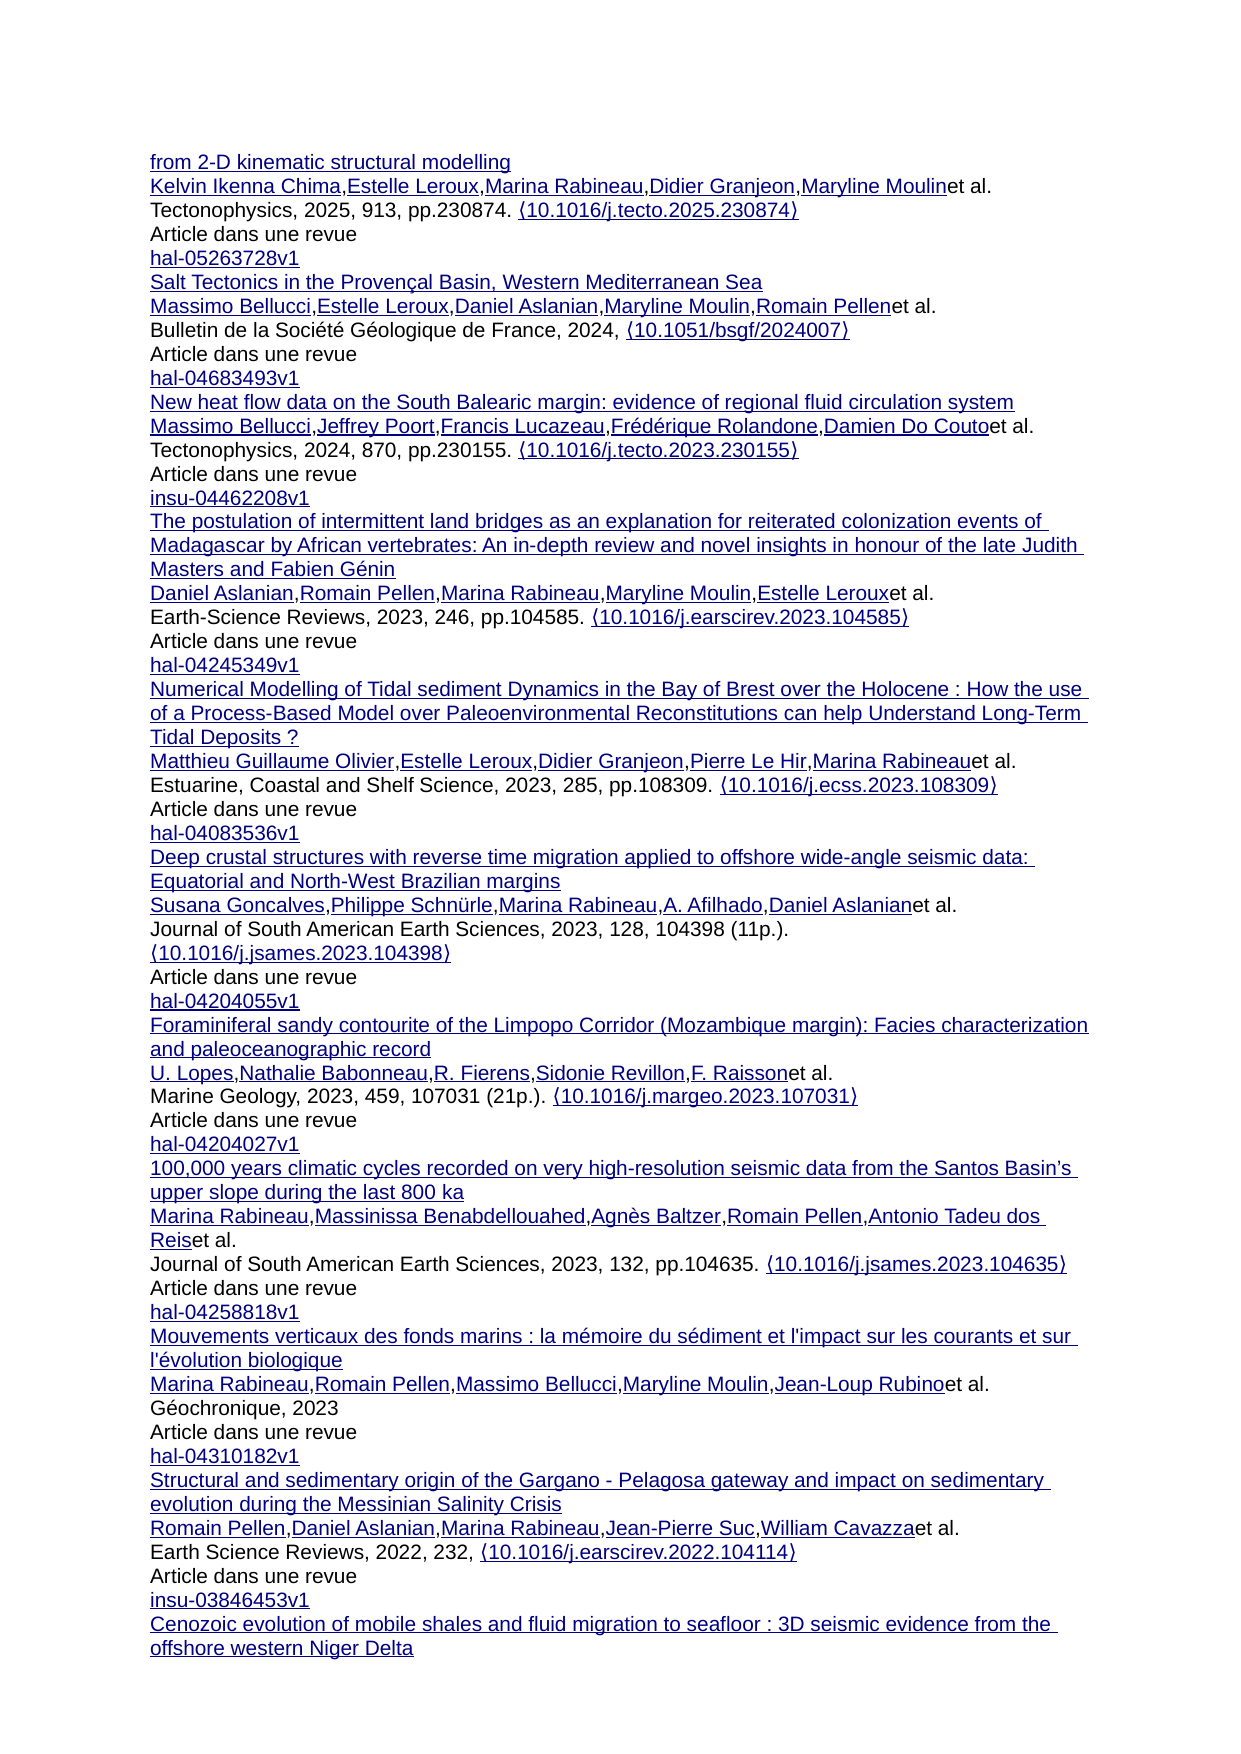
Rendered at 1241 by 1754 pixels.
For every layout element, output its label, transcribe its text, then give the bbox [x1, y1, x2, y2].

table_cell Salt Tectonics in the Provençal Basin, Western Mediterranean Sea Massimo Bellucci,Estelle Leroux,Daniel Aslanian,Maryline Moulin,Romain Pellenet al. Bulletin de la Société Géologique de France, 2024, ⟨10.1051/bsgf/2024007⟩ Article dans une revue hal-04683493v1 [150, 270, 1090, 389]
table_cell Numerical Modelling of Tidal sediment Dynamics in the Bay of Brest over the Holocene : How the use of a Process-Based Model over Paleoenvironmental Reconstitutions can help Understand Long-Term Tidal Deposits ? Matthieu Guillaume Olivier,Estelle Leroux,Didier Granjeon,Pierre Le Hir,Marina Rabineauet al. Estuarine, Coastal and Shelf Science, 2023, 285, pp.108309. ⟨10.1016/j.ecss.2023.108309⟩ Article dans une revue hal-04083536v1 [150, 677, 1090, 845]
table_cell The postulation of intermittent land bridges as an explanation for reiterated colonization events of Madagascar by African vertebrates: An in-depth review and novel insights in honour of the late Judith Masters and Fabien Génin Daniel Aslanian,Romain Pellen,Marina Rabineau,Maryline Moulin,Estelle Lerouxet al. Earth-Science Reviews, 2023, 246, pp.104585. ⟨10.1016/j.earscirev.2023.104585⟩ Article dans une revue hal-04245349v1 [150, 509, 1090, 677]
table_cell from 2-D kinematic structural modelling Kelvin Ikenna Chima,Estelle Leroux,Marina Rabineau,Didier Granjeon,Maryline Moulinet al. Tectonophysics, 2025, 913, pp.230874. ⟨10.1016/j.tecto.2025.230874⟩ Article dans une revue hal-05263728v1 [150, 150, 1090, 270]
table_cell Mouvements verticaux des fonds marins : la mémoire du sédiment et l'impact sur les courants et sur l'évolution biologique Marina Rabineau,Romain Pellen,Massimo Bellucci,Maryline Moulin,Jean-Loup Rubinoet al. Géochronique, 2023 Article dans une revue hal-04310182v1 [150, 1324, 1090, 1468]
table_cell 100,000 years climatic cycles recorded on very high-resolution seismic data from the Santos Basin’s upper slope during the last 800 ka Marina Rabineau,Massinissa Benabdellouahed,Agnès Baltzer,Romain Pellen,Antonio Tadeu dos Reiset al. Journal of South American Earth Sciences, 2023, 132, pp.104635. ⟨10.1016/j.jsames.2023.104635⟩ Article dans une revue hal-04258818v1 [150, 1156, 1090, 1324]
table_cell Foraminiferal sandy contourite of the Limpopo Corridor (Mozambique margin): Facies characterization and paleoceanographic record U. Lopes,Nathalie Babonneau,R. Fierens,Sidonie Revillon,F. Raissonet al. Marine Geology, 2023, 459, 107031 (21p.). ⟨10.1016/j.margeo.2023.107031⟩ Article dans une revue hal-04204027v1 [150, 1013, 1090, 1156]
table_cell Structural and sedimentary origin of the Gargano - Pelagosa gateway and impact on sedimentary evolution during the Messinian Salinity Crisis Romain Pellen,Daniel Aslanian,Marina Rabineau,Jean-Pierre Suc,William Cavazzaet al. Earth Science Reviews, 2022, 232, ⟨10.1016/j.earscirev.2022.104114⟩ Article dans une revue insu-03846453v1 [150, 1468, 1090, 1611]
table_cell Deep crustal structures with reverse time migration applied to offshore wide-angle seismic data: Equatorial and North-West Brazilian margins Susana Goncalves,Philippe Schnürle,Marina Rabineau,A. Afilhado,Daniel Aslanianet al. Journal of South American Earth Sciences, 2023, 128, 104398 (11p.). ⟨10.1016/j.jsames.2023.104398⟩ Article dans une revue hal-04204055v1 [150, 845, 1090, 1012]
table_cell New heat flow data on the South Balearic margin: evidence of regional fluid circulation system Massimo Bellucci,Jeffrey Poort,Francis Lucazeau,Frédérique Rolandone,Damien Do Coutoet al. Tectonophysics, 2024, 870, pp.230155. ⟨10.1016/j.tecto.2023.230155⟩ Article dans une revue insu-04462208v1 [150, 390, 1090, 509]
table_cell Cenozoic evolution of mobile shales and fluid migration to seafloor : 3D seismic evidence from the offshore western Niger Delta [150, 1611, 1090, 1659]
